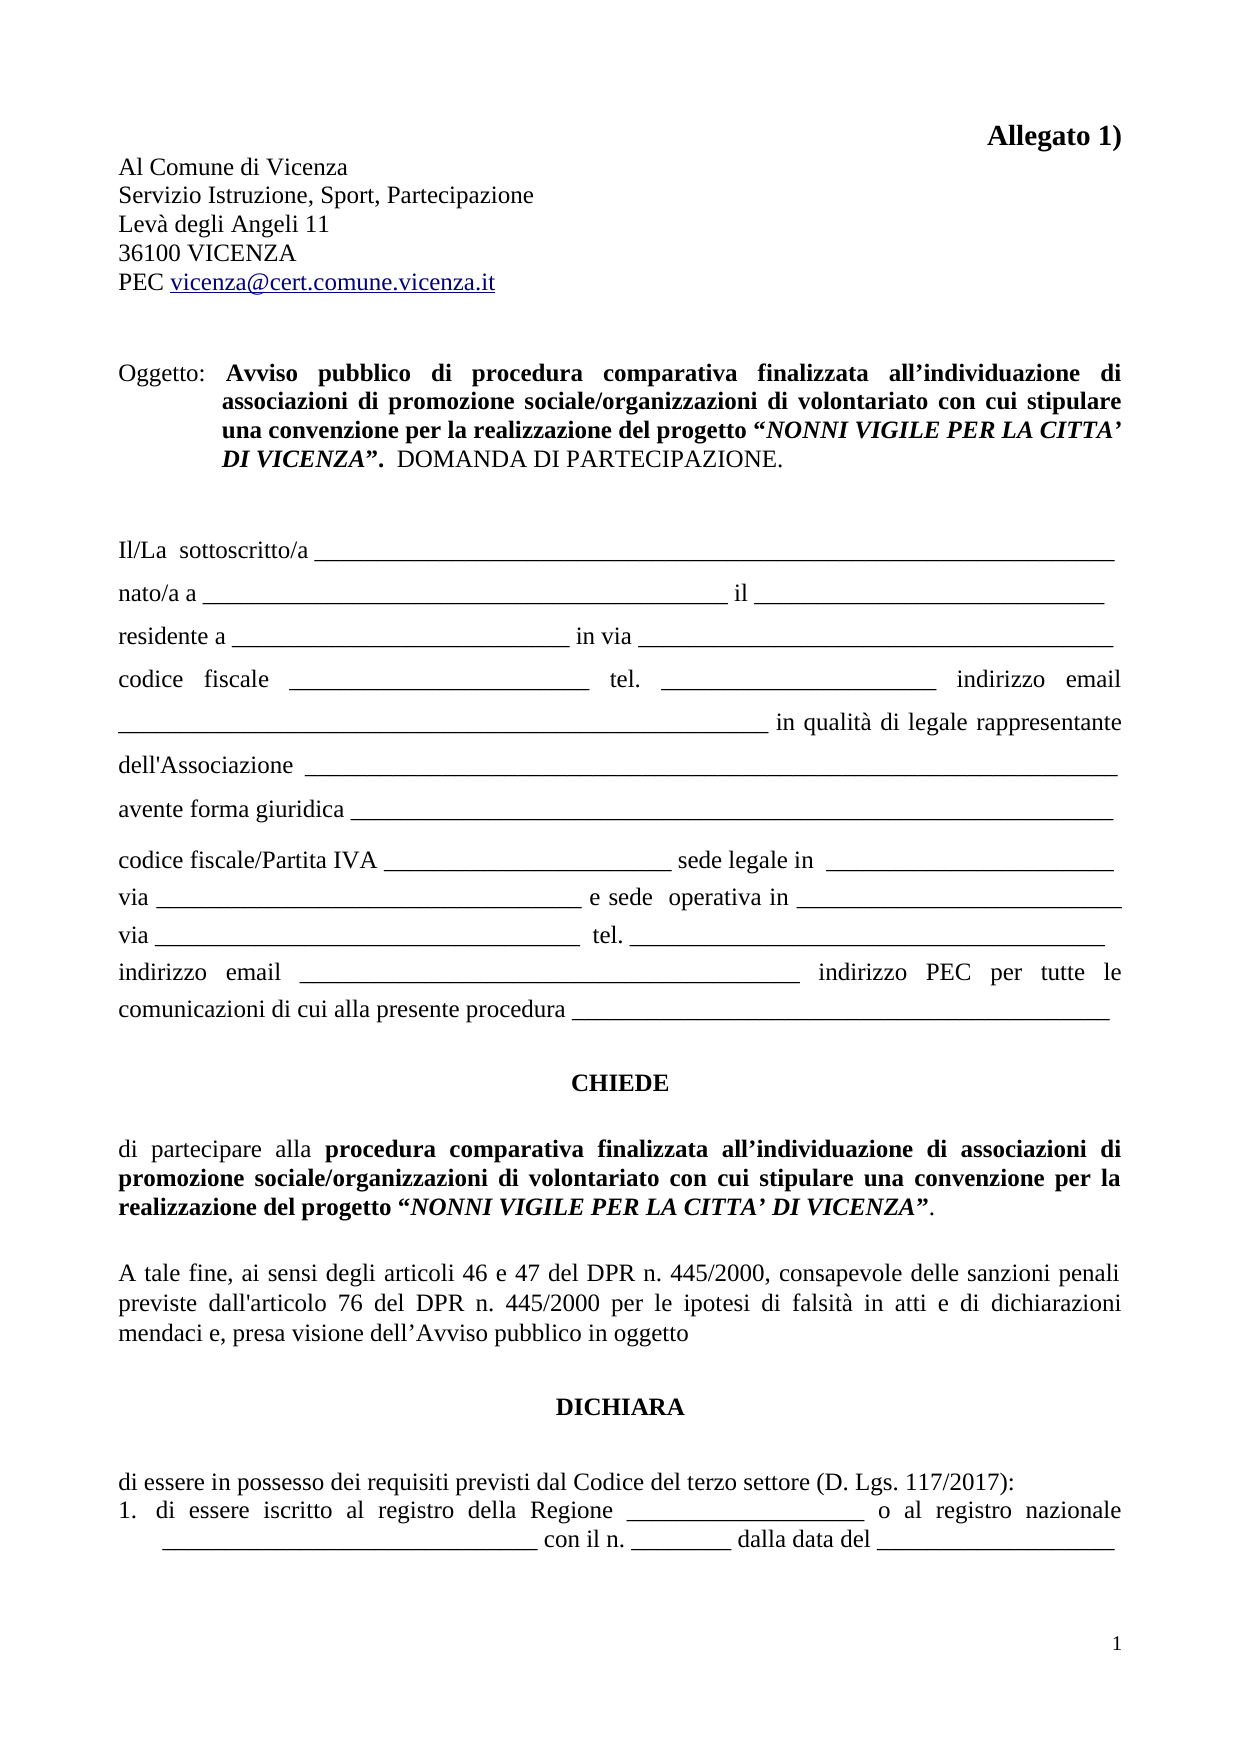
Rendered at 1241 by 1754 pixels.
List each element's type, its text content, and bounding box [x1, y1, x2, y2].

text A tale fine, ai sensi degli articoli 46 e 47 del DPR n. 445/2000, consapevole delle sanzioni penali previste dall'articolo 76 del DPR n. 445/2000 per le ipotesi di falsità in atti e di dichiarazioni mendaci e, presa visione dell’Avviso pubblico in oggetto [118, 1258, 1122, 1347]
text codice fiscale ________________________ tel. ______________________ indirizzo email ____________________________________________________ in qualità di legale rappresentante dell'Associazione _________________________________________________________________ [118, 664, 1122, 779]
text CHIEDE [118, 1060, 1122, 1097]
text codice fiscale/Partita IVA _______________________ sede legale in _______________________ [118, 837, 1122, 874]
text avente forma giuridica _____________________________________________________________ [118, 794, 1122, 822]
list di essere iscritto al registro della Regione ___________________ o al registro nazionale ______________________________ con il n. ________ dalla data del ___________________ [118, 1495, 1122, 1553]
text PEC vicenza@cert.comune.vicenza.it [118, 267, 1122, 295]
text di essere in possesso dei requisiti previsti dal Codice del terzo settore (D. Lgs. 117/2017): [118, 1458, 1122, 1495]
text nato/a a __________________________________________ il ____________________________ [118, 578, 1122, 607]
text Al Comune di Vicenza [118, 152, 1122, 180]
text Levà degli Angeli 11 [118, 209, 1122, 238]
text DICHIARA [118, 1384, 1122, 1421]
text Il/La sottoscritto/a ________________________________________________________________ [118, 535, 1122, 564]
text Oggetto: Avviso pubblico di procedura comparativa finalizzata all’individuazione di associazioni di promozione sociale/organizzazioni di volontariato con cui stipulare una convenzione per la realizzazione del progetto “NONNI VIGILE PER LA CITTA’ DI VICENZA”. DOMANDA DI PARTECIPAZIONE. [118, 358, 1122, 473]
text via __________________________________ e sede operativa in __________________________ via __________________________________ tel. ______________________________________ [118, 874, 1122, 948]
text indirizzo email ________________________________________ indirizzo PEC per tutte le comunicazioni di cui alla presente procedura ___________________________________________ [118, 948, 1122, 1023]
text di partecipare alla procedura comparativa finalizzata all’individuazione di associazioni di promozione sociale/organizzazioni di volontariato con cui stipulare una convenzione per la realizzazione del progetto “NONNI VIGILE PER LA CITTA’ DI VICENZA”. [118, 1134, 1122, 1221]
text Allegato 1) [118, 118, 1122, 152]
text Servizio Istruzione, Sport, Partecipazione [118, 180, 1122, 209]
text 36100 VICENZA [118, 238, 1122, 267]
text residente a ___________________________ in via ______________________________________ [118, 621, 1122, 650]
